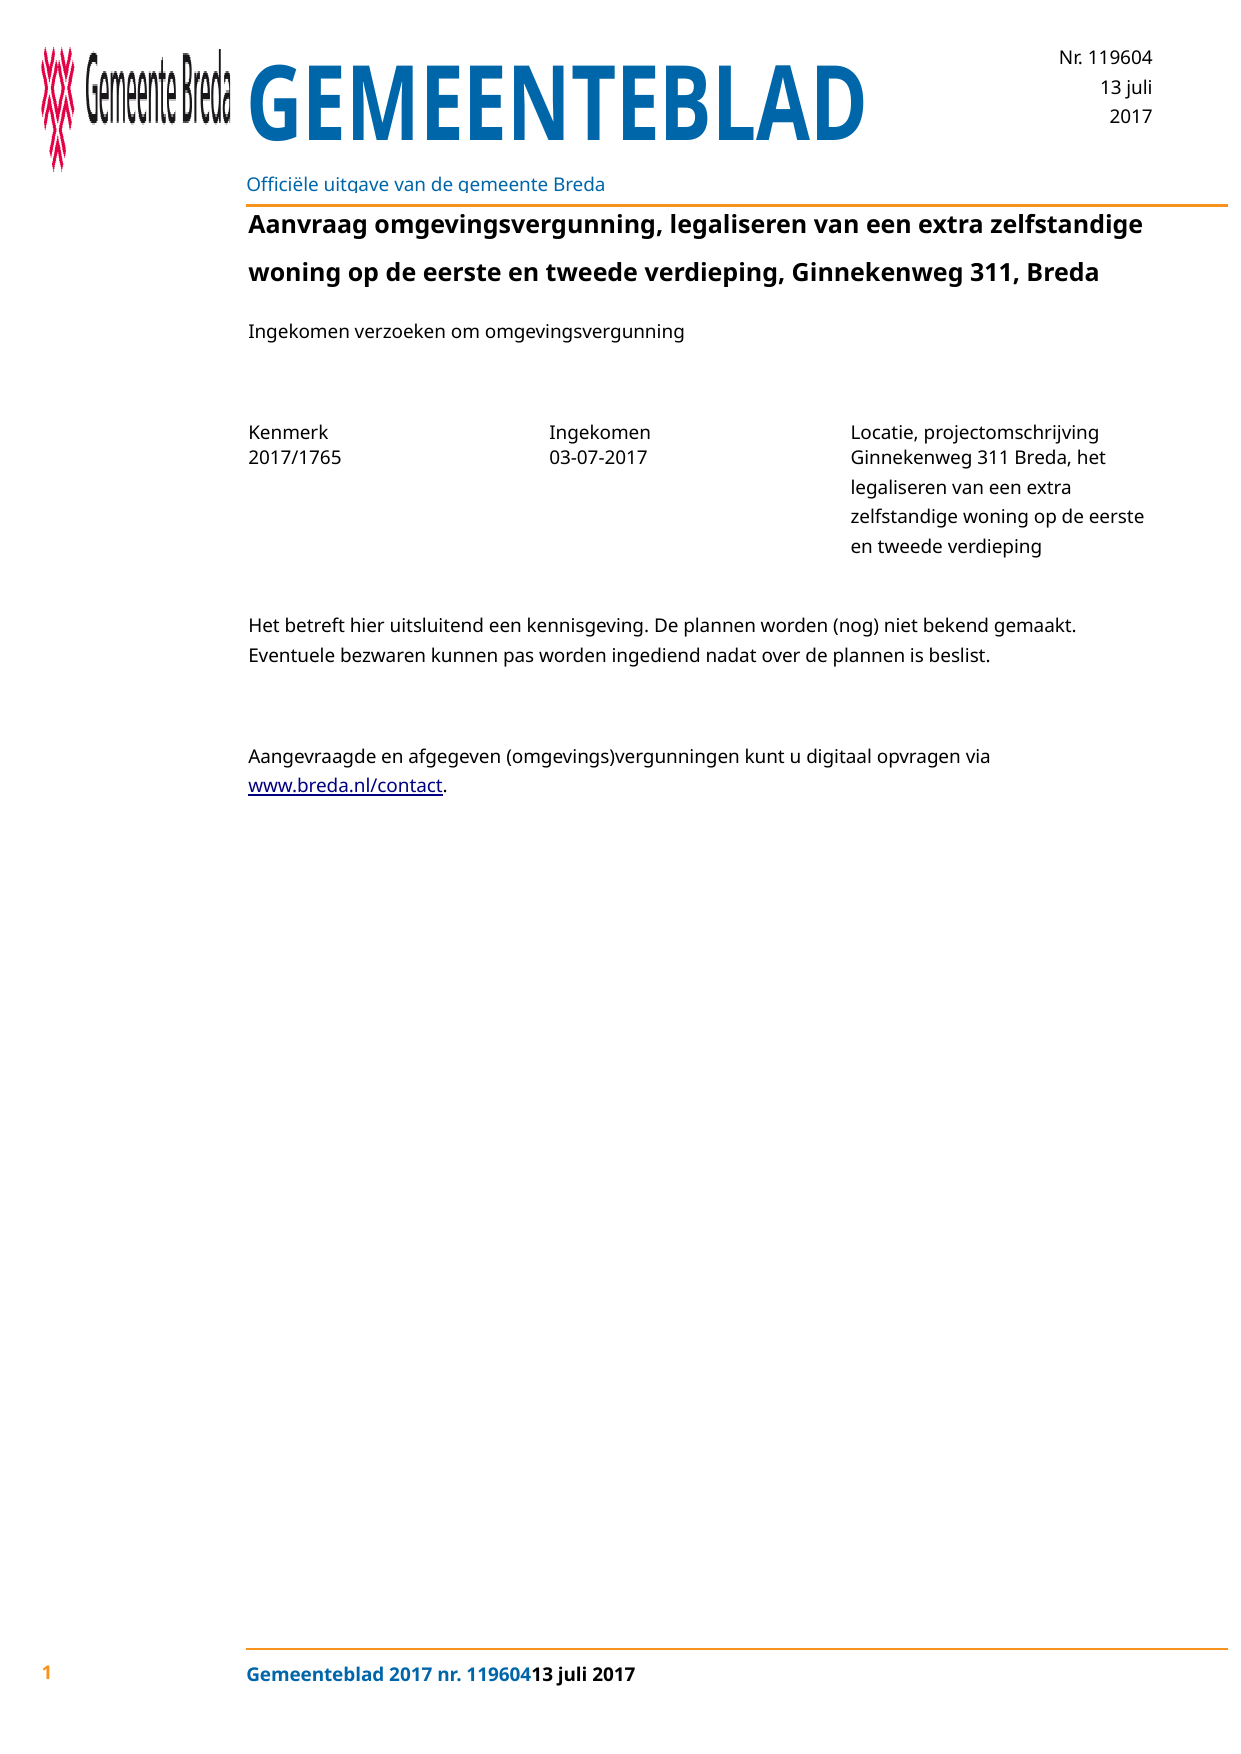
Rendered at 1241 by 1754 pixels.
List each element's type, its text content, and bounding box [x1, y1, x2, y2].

text Het betreft hier uitsluitend een kennisgeving. De plannen worden (nog) niet bekend gemaakt. Eventuele bezwaren kunnen pas worden ingediend nadat over de plannen is beslist. [248, 613, 1152, 668]
table_cell 03-07-2017 [549, 445, 850, 559]
table_cell Ginnekenweg 311 Breda, het legaliseren van een extra zelfstandige woning op de eerste en tweede verdieping [850, 445, 1152, 559]
table_header Ingekomen [549, 419, 850, 444]
table_header Kenmerk [248, 419, 549, 444]
picture [41, 47, 231, 172]
table_header Locatie, projectomschrijving [850, 419, 1152, 444]
text Aanvraag omgevingsvergunning, legaliseren van een extra zelfstandige woning op de eerste en tweede verdieping, Ginnekenweg 311, Breda [248, 207, 1152, 288]
table_cell 2017/1765 [248, 445, 549, 559]
text Aangevraagde en afgegeven (omgevings)vergunningen kunt u digitaal opvragen via www.breda.nl/contact. [248, 743, 1152, 798]
text Ingekomen verzoeken om omgevingsvergunning [248, 318, 1152, 344]
